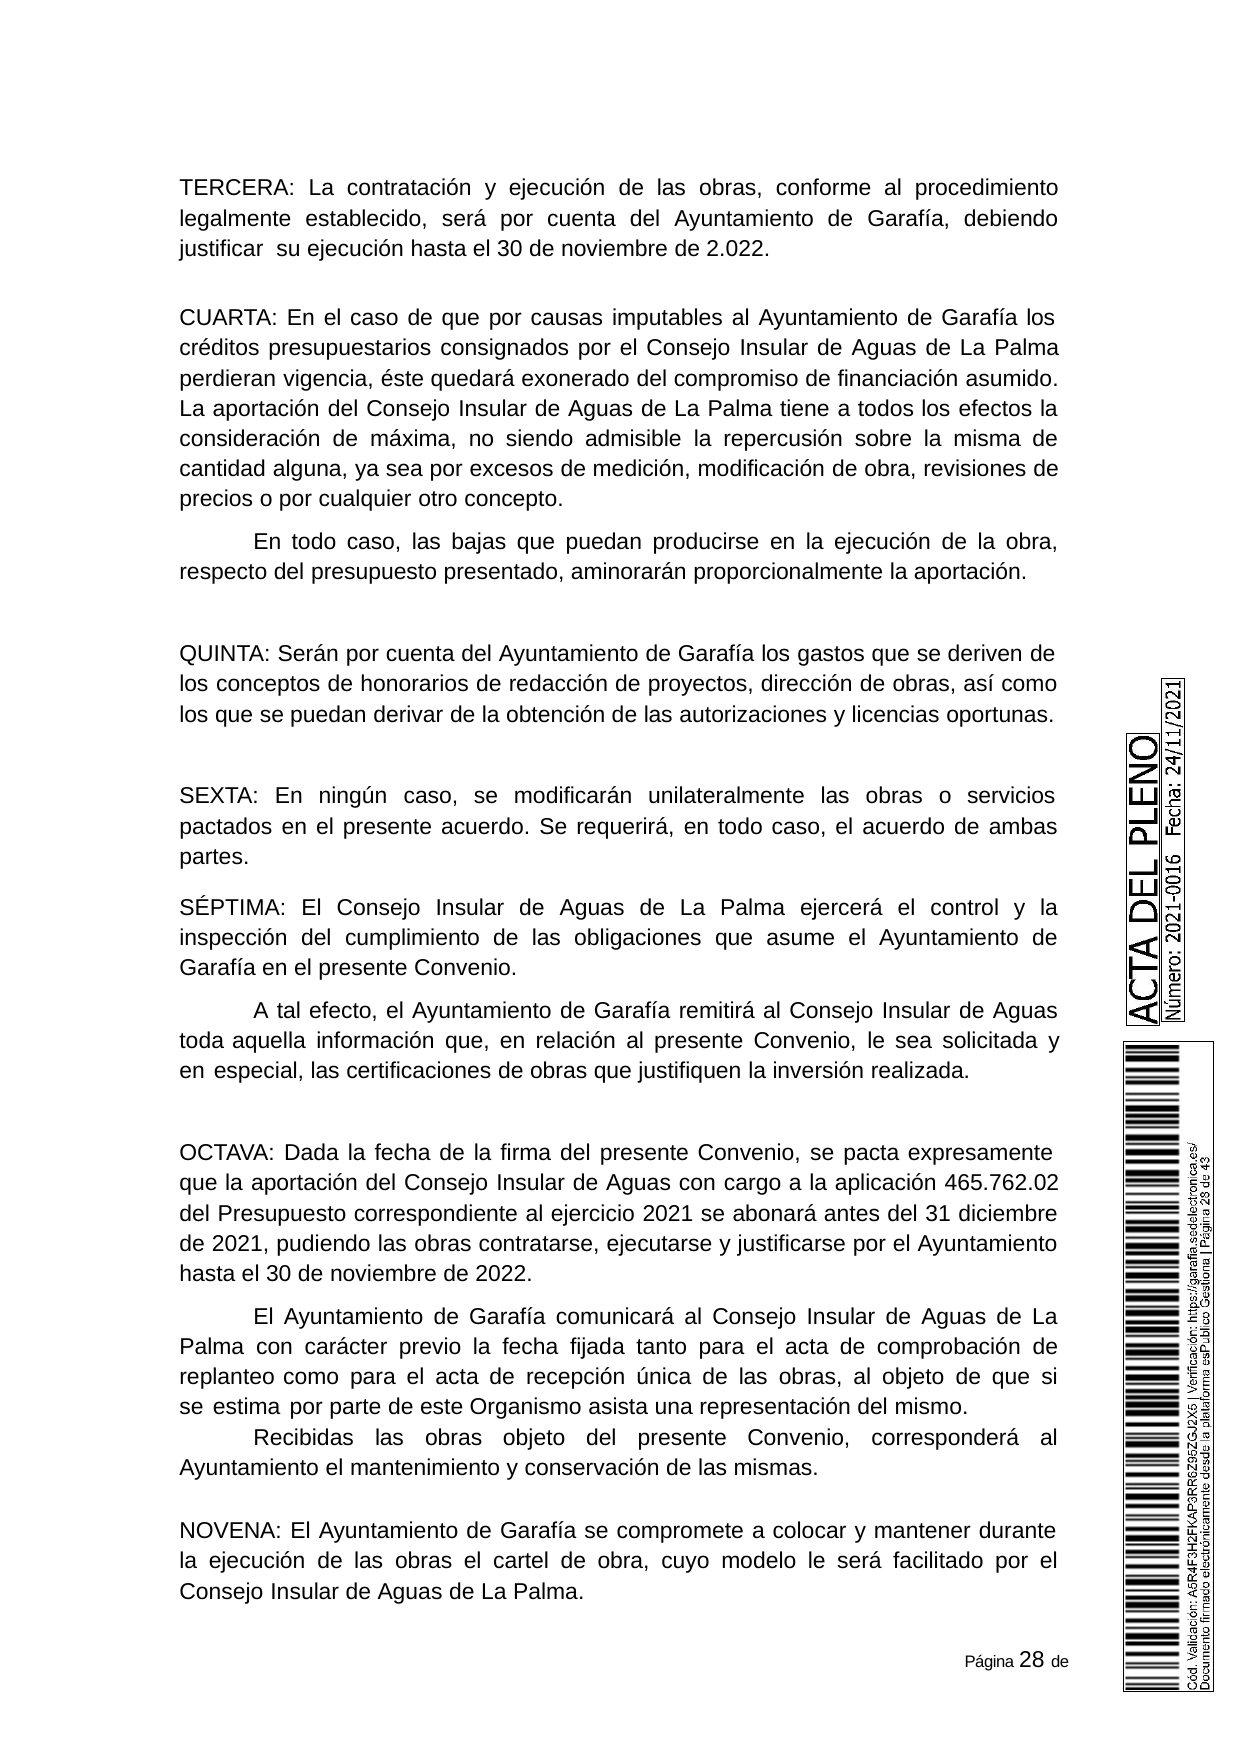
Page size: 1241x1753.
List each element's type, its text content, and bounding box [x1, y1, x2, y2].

text SEXTA: En ningún caso, se modificarán unilateralmente las obras o servicios [179, 783, 1082, 809]
text justificar su ejecución hasta el 30 de noviembre de 2.022. [179, 236, 1082, 261]
text precios o por cualquier otro concepto. [179, 486, 1082, 512]
text perdieran vigencia, éste quedará exonerado del compromiso de financiación asumido. [179, 366, 1082, 391]
text legalmente establecido, será por cuenta del Ayuntamiento de Garafía, debiendo [179, 206, 1082, 231]
text consideración de máxima, no siendo admisible la repercusión sobre la misma de [179, 426, 1082, 452]
text se estima por parte de este Organismo asista una representación del mismo. [179, 1394, 1082, 1420]
text los que se puedan derivar de la obtención de las autorizaciones y licencias oportunas. [179, 702, 1082, 727]
text la ejecución de las obras el cartel de obra, cuyo modelo le será facilitado por el [179, 1548, 1082, 1574]
picture [1127, 734, 1159, 1025]
text de 2021, pudiendo las obras contratarse, ejecutarse y justificarse por el Ayuntamiento [179, 1231, 1083, 1256]
text En todo caso, las bajas que puedan producirse en la ejecución de la obra, [253, 529, 1082, 555]
text TERCERA: La contratación y ejecución de las obras, conforme al procedimiento [179, 175, 1082, 201]
text Garafía en el presente Convenio. [179, 955, 1082, 981]
text Página 28 de [964, 1647, 1090, 1673]
text del Presupuesto correspondiente al ejercicio 2021 se abonará antes del 31 diciembre [179, 1201, 1083, 1226]
text inspección del cumplimiento de las obligaciones que asume el Ayuntamiento de [179, 925, 1082, 951]
text OCTAVA: Dada la fecha de la firma del presente Convenio, se pacta expresamente [179, 1140, 1083, 1166]
text hasta el 30 de noviembre de 2022. [179, 1261, 1083, 1287]
text El Ayuntamiento de Garafía comunicará al Consejo Insular de Aguas de La [253, 1304, 1082, 1329]
text Recibidas las obras objeto del presente Convenio, corresponderá al [253, 1424, 1082, 1450]
text cantidad alguna, ya sea por excesos de medición, modificación de obra, revisiones de [179, 456, 1082, 482]
text A tal efecto, el Ayuntamiento de Garafía remitirá al Consejo Insular de Aguas [253, 998, 1083, 1023]
text pactados en el presente acuerdo. Se requerirá, en todo caso, el acuerdo de ambas [179, 814, 1082, 839]
text en especial, las certificaciones de obras que justifiquen la inversión realizada. [179, 1058, 1083, 1084]
text Ayuntamiento el mantenimiento y conservación de las mismas. [179, 1455, 1082, 1480]
text partes. [179, 844, 1082, 869]
text respecto del presupuesto presentado, aminorarán proporcionalmente la aportación. [179, 559, 1082, 585]
text los conceptos de honorarios de redacción de proyectos, dirección de obras, así como [179, 671, 1082, 697]
text Consejo Insular de Aguas de La Palma. [179, 1579, 1082, 1604]
text Palma con carácter previo la fecha fijada tanto para el acta de comprobación de [179, 1334, 1082, 1359]
picture [1124, 1042, 1213, 1691]
text QUINTA: Serán por cuenta del Ayuntamiento de Garafía los gastos que se deriven de [179, 641, 1082, 667]
text SÉPTIMA: El Consejo Insular de Aguas de La Palma ejercerá el control y la [179, 895, 1082, 920]
text toda aquella información que, en relación al presente Convenio, le sea solicitada y [179, 1028, 1083, 1054]
picture [1162, 679, 1184, 1021]
text NOVENA: El Ayuntamiento de Garafía se compromete a colocar y mantener durante [179, 1518, 1082, 1544]
text La aportación del Consejo Insular de Aguas de La Palma tiene a todos los efectos la [179, 396, 1082, 421]
text CUARTA: En el caso de que por causas imputables al Ayuntamiento de Garafía los [179, 305, 1082, 331]
text créditos presupuestarios consignados por el Consejo Insular de Aguas de La Palma [179, 335, 1082, 361]
text que la aportación del Consejo Insular de Aguas con cargo a la aplicación 465.762.02 [179, 1170, 1083, 1196]
text replanteo como para el acta de recepción única de las obras, al objeto de que si [179, 1364, 1082, 1390]
